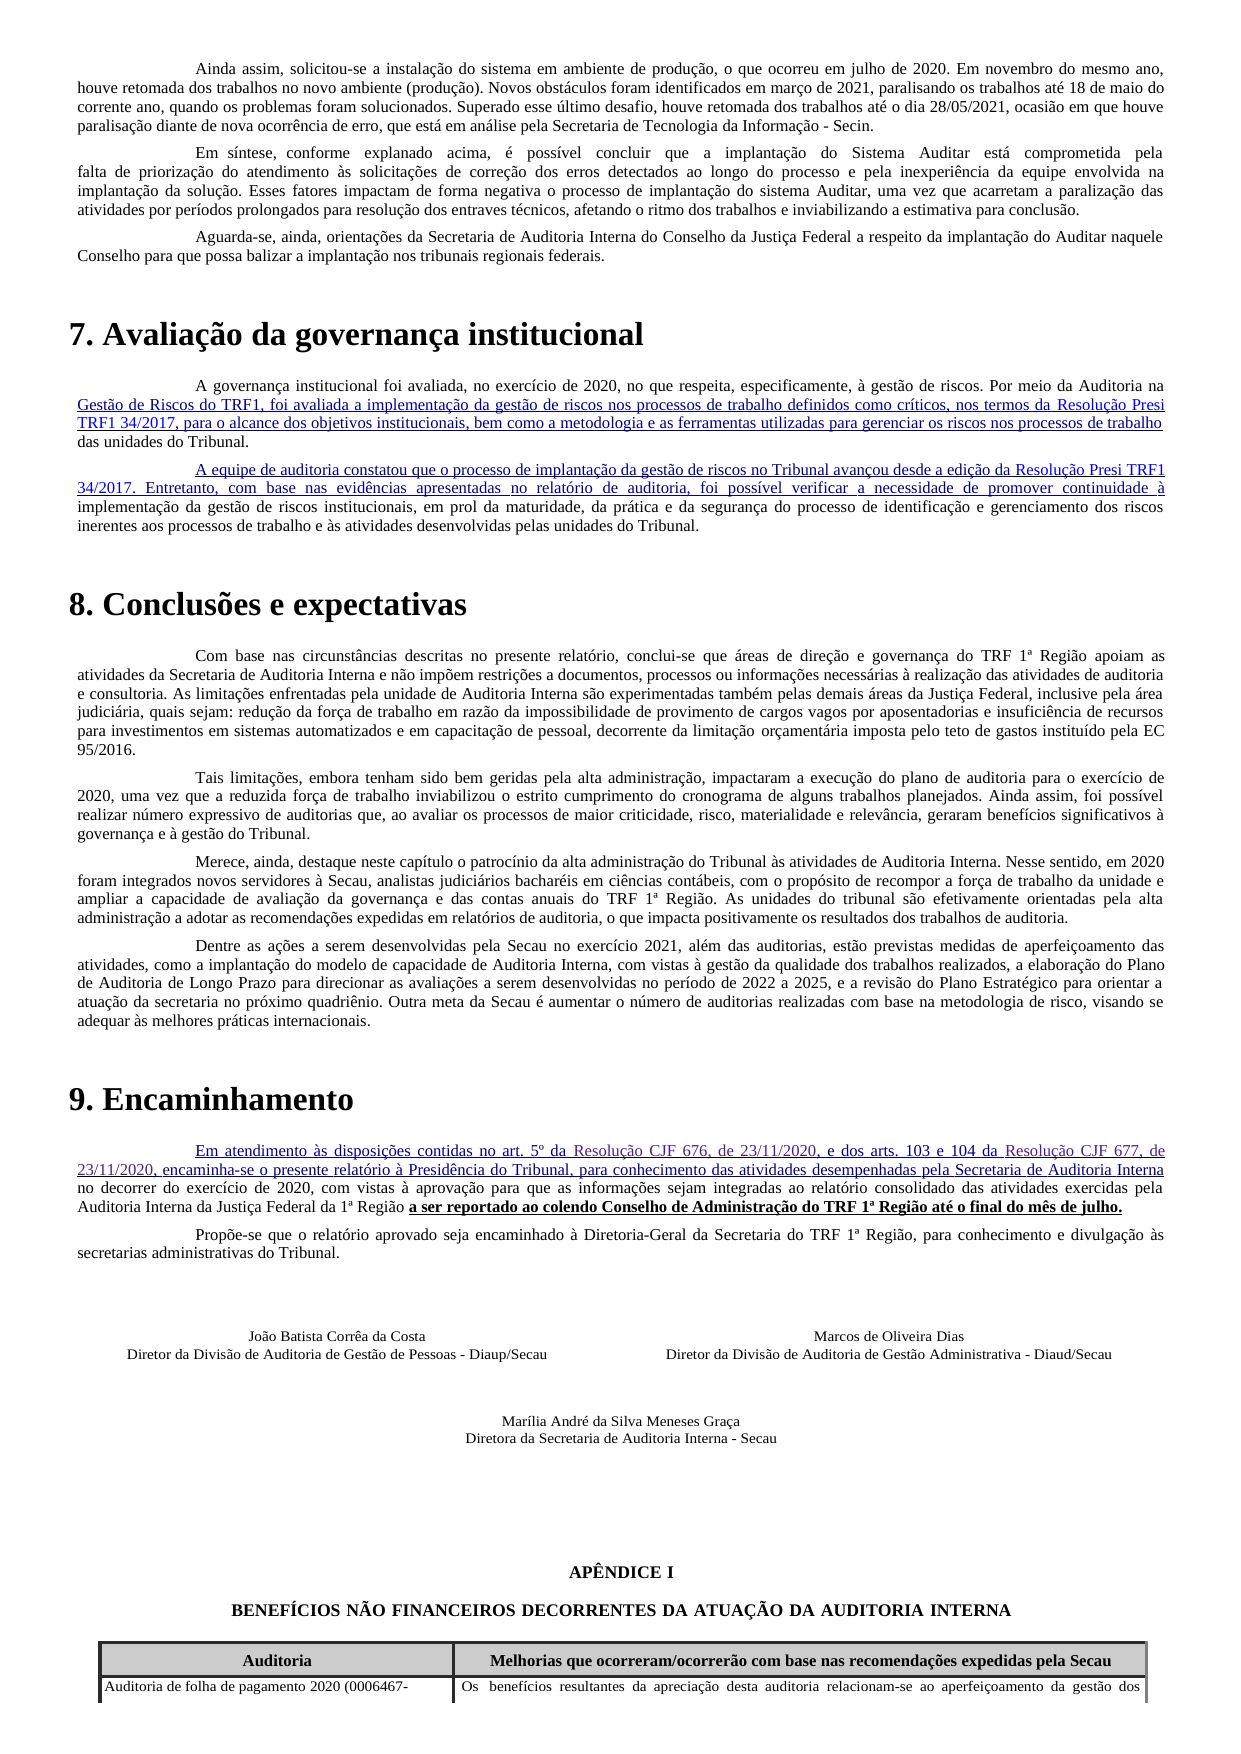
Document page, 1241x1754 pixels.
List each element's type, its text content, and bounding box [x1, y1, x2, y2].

text A equipe de auditoria constatou que o processo de implantação da gestão de riscos no Tribunal avançou desde a edição da Resolução Presi TRF1 34/2017. Entretanto, com base nas evidências apresentadas no relatório de auditoria, foi possível verificar a necessidade de promover continuidade à [77, 459, 1165, 495]
text Merece, ainda, destaque neste capítulo o patrocínio da alta administração do Tribunal às atividades de Auditoria Interna. Nesse sentido, em 2020 foram integrados novos servidores à Secau, analistas judiciários bacharéis em ciências contábeis, com o propósito de recompor a força de trabalho da unidade e ampliar a capacidade de avaliação da governança e das contas anuais do TRF 1ª Região. As unidades do tribunal são efetivamente orientadas pela alta administração a adotar as recomendações expedidas em relatórios de auditoria, o que impacta positivamente os resultados dos trabalhos de auditoria. [77, 851, 1165, 927]
text Aguarda-se, ainda, orientações da Secretaria de Auditoria Interna do Conselho da Justiça Federal a respeito da implantação do Auditar naquele Conselho para que possa balizar a implantação nos tribunais regionais federais. [77, 227, 1164, 265]
text Dentre as ações a serem desenvolvidas pela Secau no exercício 2021, além das auditorias, estão previstas medidas de aperfeiçoamento das atividades, como a implantação do modelo de capacidade de Auditoria Interna, com vistas à gestão da qualidade dos trabalhos realizados, a elaboração do Plano de Auditoria de Longo Prazo para direcionar as avaliações a serem desenvolvidas no período de 2022 a 2025, e a revisão do Plano Estratégico para orientar a atuação da secretaria no próximo quadriênio. Outra meta da Secau é aumentar o número de auditorias realizadas com base na metodologia de risco, visando se adequar às melhores práticas internacionais. [77, 935, 1165, 1030]
text Diretor da Divisão de Auditoria de Gestão Administrativa - Diaud/Secau [664, 1346, 1113, 1362]
text Tais limitações, embora tenham sido bem geridas pela alta administração, impactaram a execução do plano de auditoria para o exercício de 2020, uma vez que a reduzida força de trabalho inviabilizou o estrito cumprimento do cronograma de alguns trabalhos planejados. Ainda assim, foi possível realizar número expressivo de auditorias que, ao avaliar os processos de maior criticidade, risco, materialidade e relevância, geraram benefícios significativos à governança e à gestão do Tribunal. [77, 767, 1165, 843]
text Marília André da Silva Meneses Graça Diretora da Secretaria de Auditoria Interna - Secau [465, 1412, 790, 1447]
text Com base nas circunstâncias descritas no presente relatório, conclui-se que áreas de direção e governança do TRF 1ª Região apoiam as atividades da Secretaria de Auditoria Interna e não impõem restrições a documentos, processos ou informações necessárias à realização das atividades de auditoria e consultoria. As limitações enfrentadas pela unidade de Auditoria Interna são experimentadas também pelas demais áreas da Justiça Federal, inclusive pela área judiciária, quais sejam: redução da força de trabalho em razão da impossibilidade de provimento de cargos vagos por aposentadorias e insuficiência de recursos para investimentos em sistemas automatizados e em capacitação de pessoal, decorrente da limitação orçamentária imposta pelo teto de gastos instituído pela EC 95/2016. [77, 646, 1165, 759]
subtitle Conclusões e expectativas [69, 584, 1196, 622]
subtitle Avaliação da governança institucional [69, 314, 1196, 352]
subtitle Encaminhamento [69, 1079, 1196, 1117]
text Diretor da Divisão de Auditoria de Gestão de Pessoas - Diaup/Secau [125, 1346, 548, 1362]
text APÊNDICE I [377, 1562, 866, 1582]
text Propõe-se que o relatório aprovado seja encaminhado à Diretoria-Geral da Secretaria do TRF 1ª Região, para conhecimento e divulgação às secretarias administrativas do Tribunal. [77, 1224, 1166, 1262]
text Ainda assim, solicitou-se a instalação do sistema em ambiente de produção, o que ocorreu em julho de 2020. Em novembro do mesmo ano, houve retomada dos trabalhos no novo ambiente (produção). Novos obstáculos foram identificados em março de 2021, paralisando os trabalhos até 18 de maio do corrente ano, quando os problemas foram solucionados. Superado esse último desafio, houve retomada dos trabalhos até o dia 28/05/2021, ocasião em que houve paralisação diante de nova ocorrência de erro, que está em análise pela Secretaria de Tecnologia da Informação - Secin. [77, 59, 1165, 135]
table_cell Os benefícios resultantes da apreciação desta auditoria relacionam-se ao aperfeiçoamento da gestão dos [455, 1678, 1145, 1703]
table_cell Auditoria de folha de pagamento 2020 (0006467- [102, 1678, 452, 1703]
text TRF1 34/2017, para o alcance dos objetivos institucionais, bem como a metodologia e as ferramentas utilizadas para gerenciar os riscos nos processos de trabalho das unidades do Tribunal. [77, 412, 1165, 451]
text João Batista Corrêa da Costa [125, 1328, 548, 1345]
text BENEFÍCIOS NÃO FINANCEIROS DECORRENTES DA ATUAÇÃO DA AUDITORIA INTERNA [114, 1600, 1128, 1621]
text Em síntese, conforme explanado acima, é possível concluir que a implantação do Sistema Auditar está comprometida pela falta de priorização do atendimento às solicitações de correção dos erros detectados ao longo do processo e pela inexperiência da equipe envolvida na implantação da solução. Esses fatores impactam de forma negativa o processo de implantação do sistema Auditar, uma vez que acarretam a paralização das atividades por períodos prolongados para resolução dos entraves técnicos, afetando o ritmo dos trabalhos e inviabilizando a estimativa para conclusão. [77, 143, 1165, 219]
text Em atendimento às disposições contidas no art. 5º da Resolução CJF 676, de 23/11/2020, e dos arts. 103 e 104 da Resolução CJF 677, de 23/11/2020, encaminha-se o presente relatório à Presidência do Tribunal, para conhecimento das atividades desempenhadas pela Secretaria de Auditoria Interna no decorrer do exercício de 2020, com vistas à aprovação para que as informações sejam integradas ao relatório consolidado das atividades exercidas pela Auditoria Interna da Justiça Federal da 1ª Região a ser reportado ao colendo Conselho de Administração do TRF 1ª Região até o final do mês de julho. [77, 1141, 1166, 1216]
text A governança institucional foi avaliada, no exercício de 2020, no que respeita, especificamente, à gestão de riscos. Por meio da Auditoria na Gestão de Riscos do TRF1, foi avaliada a implementação da gestão de riscos nos processos de trabalho definidos como críticos, nos termos da Resolução Presi [77, 376, 1165, 411]
table_header Auditoria [102, 1644, 452, 1675]
text Marcos de Oliveira Dias [664, 1328, 1114, 1345]
text implementação da gestão de riscos institucionais, em prol da maturidade, da prática e da segurança do processo de identificação e gerenciamento dos riscos inerentes aos processos de trabalho e às atividades desenvolvidas pelas unidades do Tribunal. [77, 496, 1165, 535]
table_header Melhorias que ocorreram/ocorrerão com base nas recomendações expedidas pela Secau [455, 1644, 1145, 1675]
